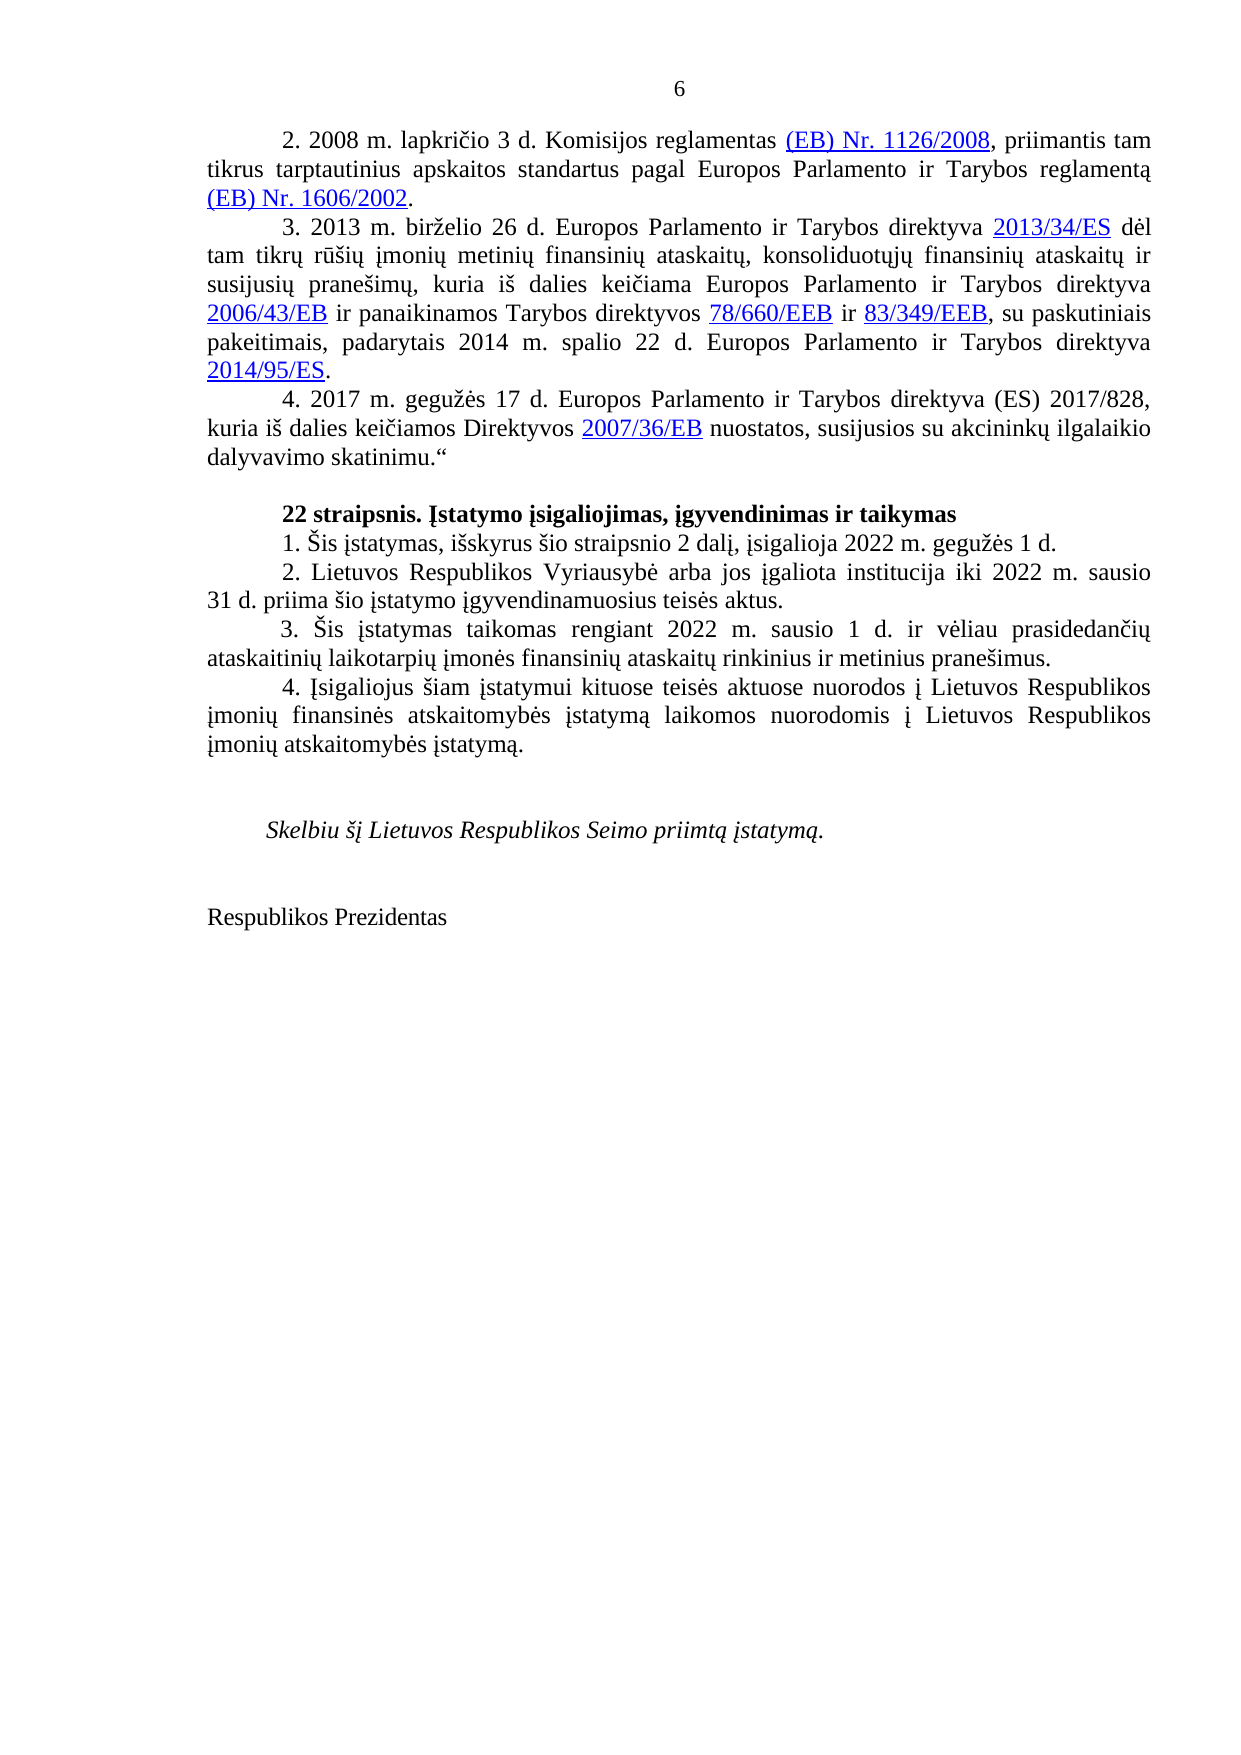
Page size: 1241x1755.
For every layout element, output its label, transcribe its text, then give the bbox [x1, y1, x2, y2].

text 2. Lietuvos Respublikos Vyriausybė arba jos įgaliota institucija iki 2022 m. sausio 31 d. priima šio įstatymo įgyvendinamuosius teisės aktus. [207, 557, 1152, 614]
text 4. Įsigaliojus šiam įstatymui kituose teisės aktuose nuorodos į Lietuvos Respublikos įmonių finansinės atskaitomybės įstatymą laikomos nuorodomis į Lietuvos Respublikos įmonių atskaitomybės įstatymą. [207, 672, 1152, 758]
text 2. 2008 m. lapkričio 3 d. Komisijos reglamentas (EB) Nr. 1126/2008, priimantis tam tikrus tarptautinius apskaitos standartus pagal Europos Parlamento ir Tarybos reglamentą (EB) Nr. 1606/2002. [207, 125, 1152, 212]
text Skelbiu šį Lietuvos Respublikos Seimo priimtą įstatymą. [207, 815, 1152, 844]
text 1. Šis įstatymas, išskyrus šio straipsnio 2 dalį, įsigalioja 2022 m. gegužės 1 d. [207, 528, 1152, 557]
text Respublikos Prezidentas [207, 902, 1152, 930]
text 4. 2017 m. gegužės 17 d. Europos Parlamento ir Tarybos direktyva (ES) 2017/828, kuria iš dalies keičiamos Direktyvos 2007/36/EB nuostatos, susijusios su akcininkų ilgalaikio dalyvavimo skatinimu.“ [207, 384, 1152, 470]
text 3. Šis įstatymas taikomas rengiant 2022 m. sausio 1 d. ir vėliau prasidedančių ataskaitinių laikotarpių įmonės finansinių ataskaitų rinkinius ir metinius pranešimus. [207, 614, 1152, 672]
text 3. 2013 m. birželio 26 d. Europos Parlamento ir Tarybos direktyva 2013/34/ES dėl tam tikrų rūšių įmonių metinių finansinių ataskaitų, konsoliduotųjų finansinių ataskaitų ir susijusių pranešimų, kuria iš dalies keičiama Europos Parlamento ir Tarybos direktyva 2006/43/EB ir panaikinamos Tarybos direktyvos 78/660/EEB ir 83/349/EEB, su paskutiniais pakeitimais, padarytais 2014 m. spalio 22 d. Europos Parlamento ir Tarybos direktyva 2014/95/ES. [207, 212, 1152, 384]
text 22 straipsnis. Įstatymo įsigaliojimas, įgyvendinimas ir taikymas [207, 499, 1152, 528]
